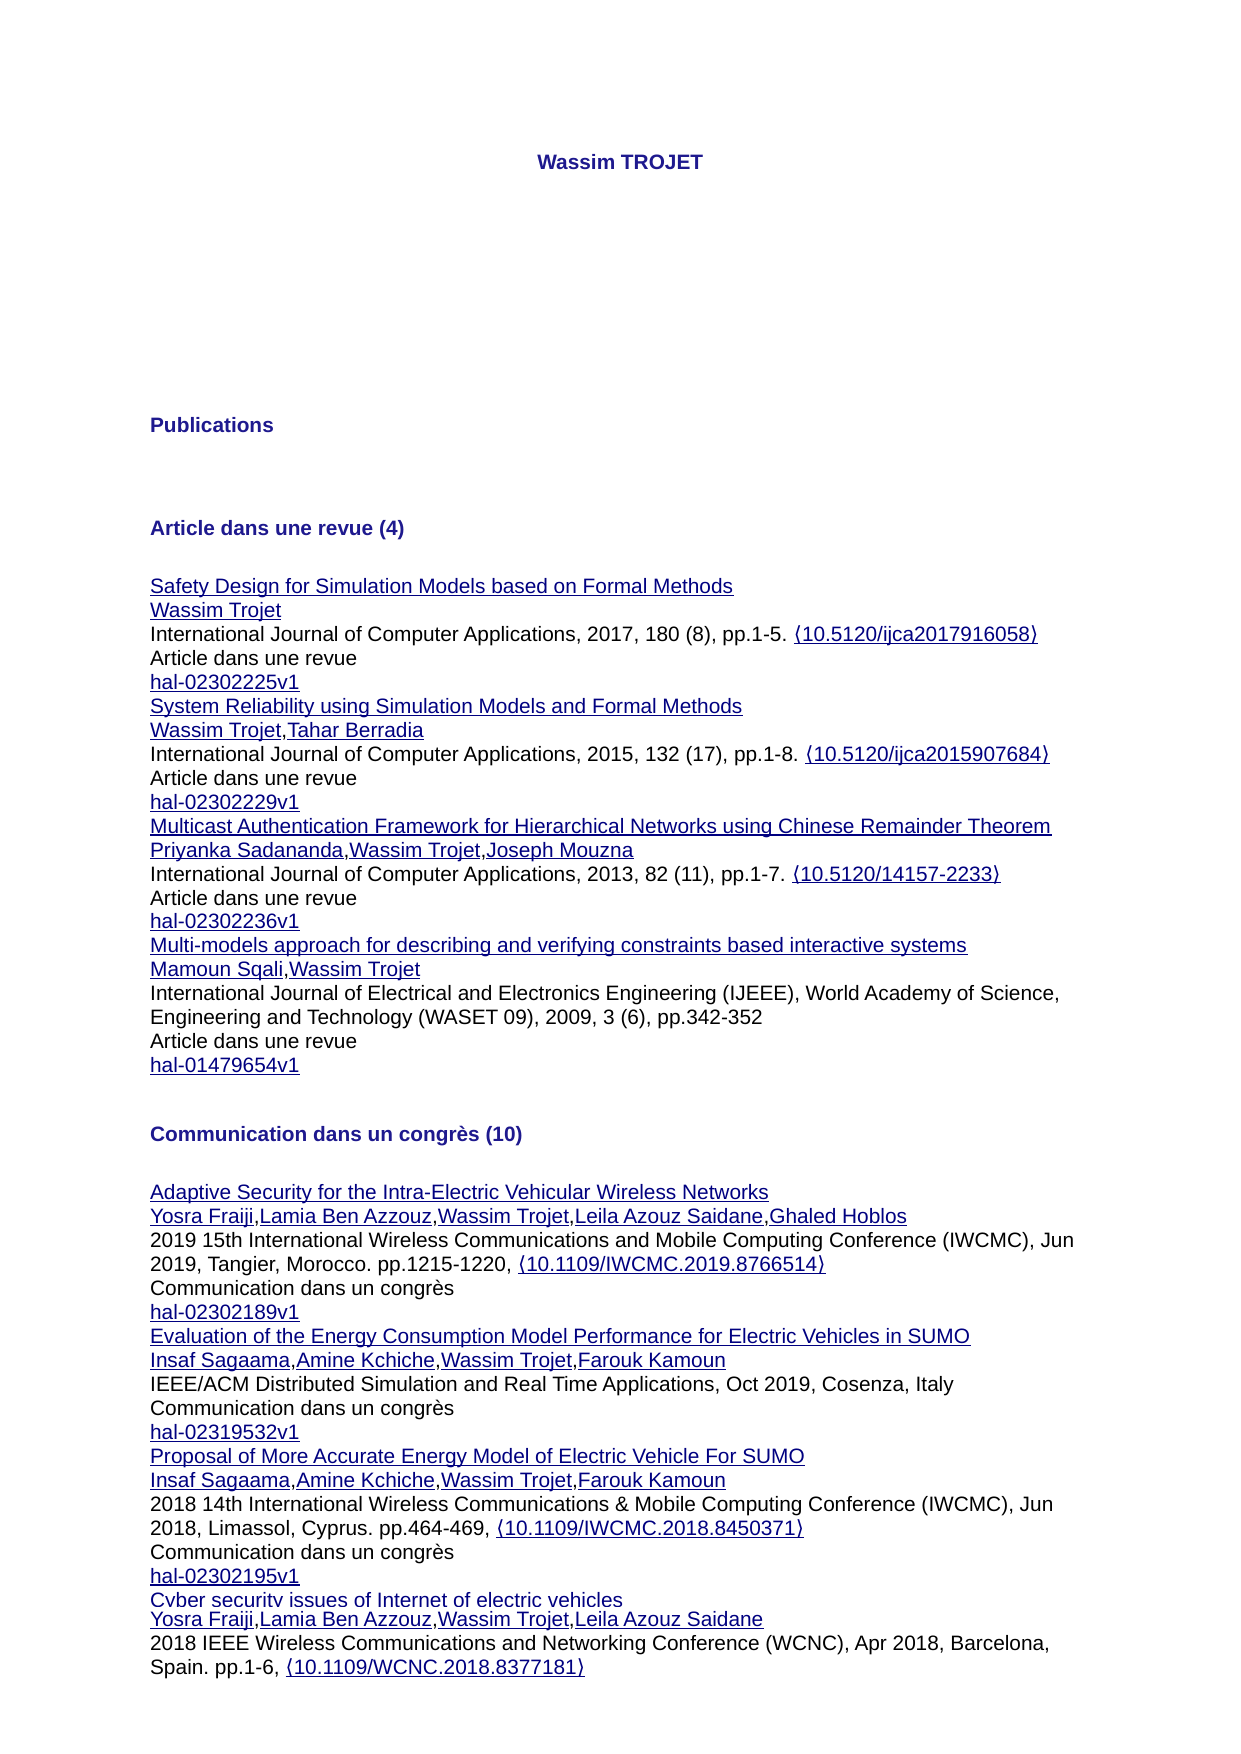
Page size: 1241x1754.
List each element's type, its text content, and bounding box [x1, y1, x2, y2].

table_cell Multi-models approach for describing and verifying constraints based interactive systems Mamoun Sqali,Wassim Trojet International Journal of Electrical and Electronics Engineering (IJEEE), World Academy of Science, Engineering and Technology (WASET 09), 2009, 3 (6), pp.342-352 Article dans une revue hal-01479654v1 [150, 933, 1090, 1077]
subtitle Publications [150, 412, 1090, 436]
subtitle Article dans une revue (4) [150, 516, 1090, 539]
table_cell System Reliability using Simulation Models and Formal Methods Wassim Trojet,Tahar Berradia International Journal of Computer Applications, 2015, 132 (17), pp.1-8. ⟨10.5120/ijca2015907684⟩ Article dans une revue hal-02302229v1 [150, 694, 1090, 813]
table_header Safety Design for Simulation Models based on Formal Methods Wassim Trojet International Journal of Computer Applications, 2017, 180 (8), pp.1-5. ⟨10.5120/ijca2017916058⟩ Article dans une revue hal-02302225v1 [150, 574, 1090, 694]
table_cell Proposal of More Accurate Energy Model of Electric Vehicle For SUMO Insaf Sagaama,Amine Kchiche,Wassim Trojet,Farouk Kamoun 2018 14th International Wireless Communications & Mobile Computing Conference (IWCMC), Jun 2018, Limassol, Cyprus. pp.464-469, ⟨10.1109/IWCMC.2018.8450371⟩ Communication dans un congrès hal-02302195v1 [150, 1444, 1090, 1587]
table_cell Evaluation of the Energy Consumption Model Performance for Electric Vehicles in SUMO Insaf Sagaama,Amine Kchiche,Wassim Trojet,Farouk Kamoun IEEE/ACM Distributed Simulation and Real Time Applications, Oct 2019, Cosenza, Italy Communication dans un congrès hal-02319532v1 [150, 1324, 1090, 1444]
table_cell Multicast Authentication Framework for Hierarchical Networks using Chinese Remainder Theorem Priyanka Sadananda,Wassim Trojet,Joseph Mouzna International Journal of Computer Applications, 2013, 82 (11), pp.1-7. ⟨10.5120/14157-2233⟩ Article dans une revue hal-02302236v1 [150, 814, 1090, 933]
subtitle Wassim TROJET [150, 150, 1090, 174]
table_cell Cyber security issues of Internet of electric vehicles Yosra Fraiji,Lamia Ben Azzouz,Wassim Trojet,Leila Azouz Saidane 2018 IEEE Wireless Communications and Networking Conference (WCNC), Apr 2018, Barcelona, Spain. pp.1-6, ⟨10.1109/WCNC.2018.8377181⟩ [150, 1588, 1090, 1679]
subtitle Communication dans un congrès (10) [150, 1122, 1090, 1146]
table_header Adaptive Security for the Intra-Electric Vehicular Wireless Networks Yosra Fraiji,Lamia Ben Azzouz,Wassim Trojet,Leila Azouz Saidane,Ghaled Hoblos 2019 15th International Wireless Communications and Mobile Computing Conference (IWCMC), Jun 2019, Tangier, Morocco. pp.1215-1220, ⟨10.1109/IWCMC.2019.8766514⟩ Communication dans un congrès hal-02302189v1 [150, 1180, 1090, 1324]
